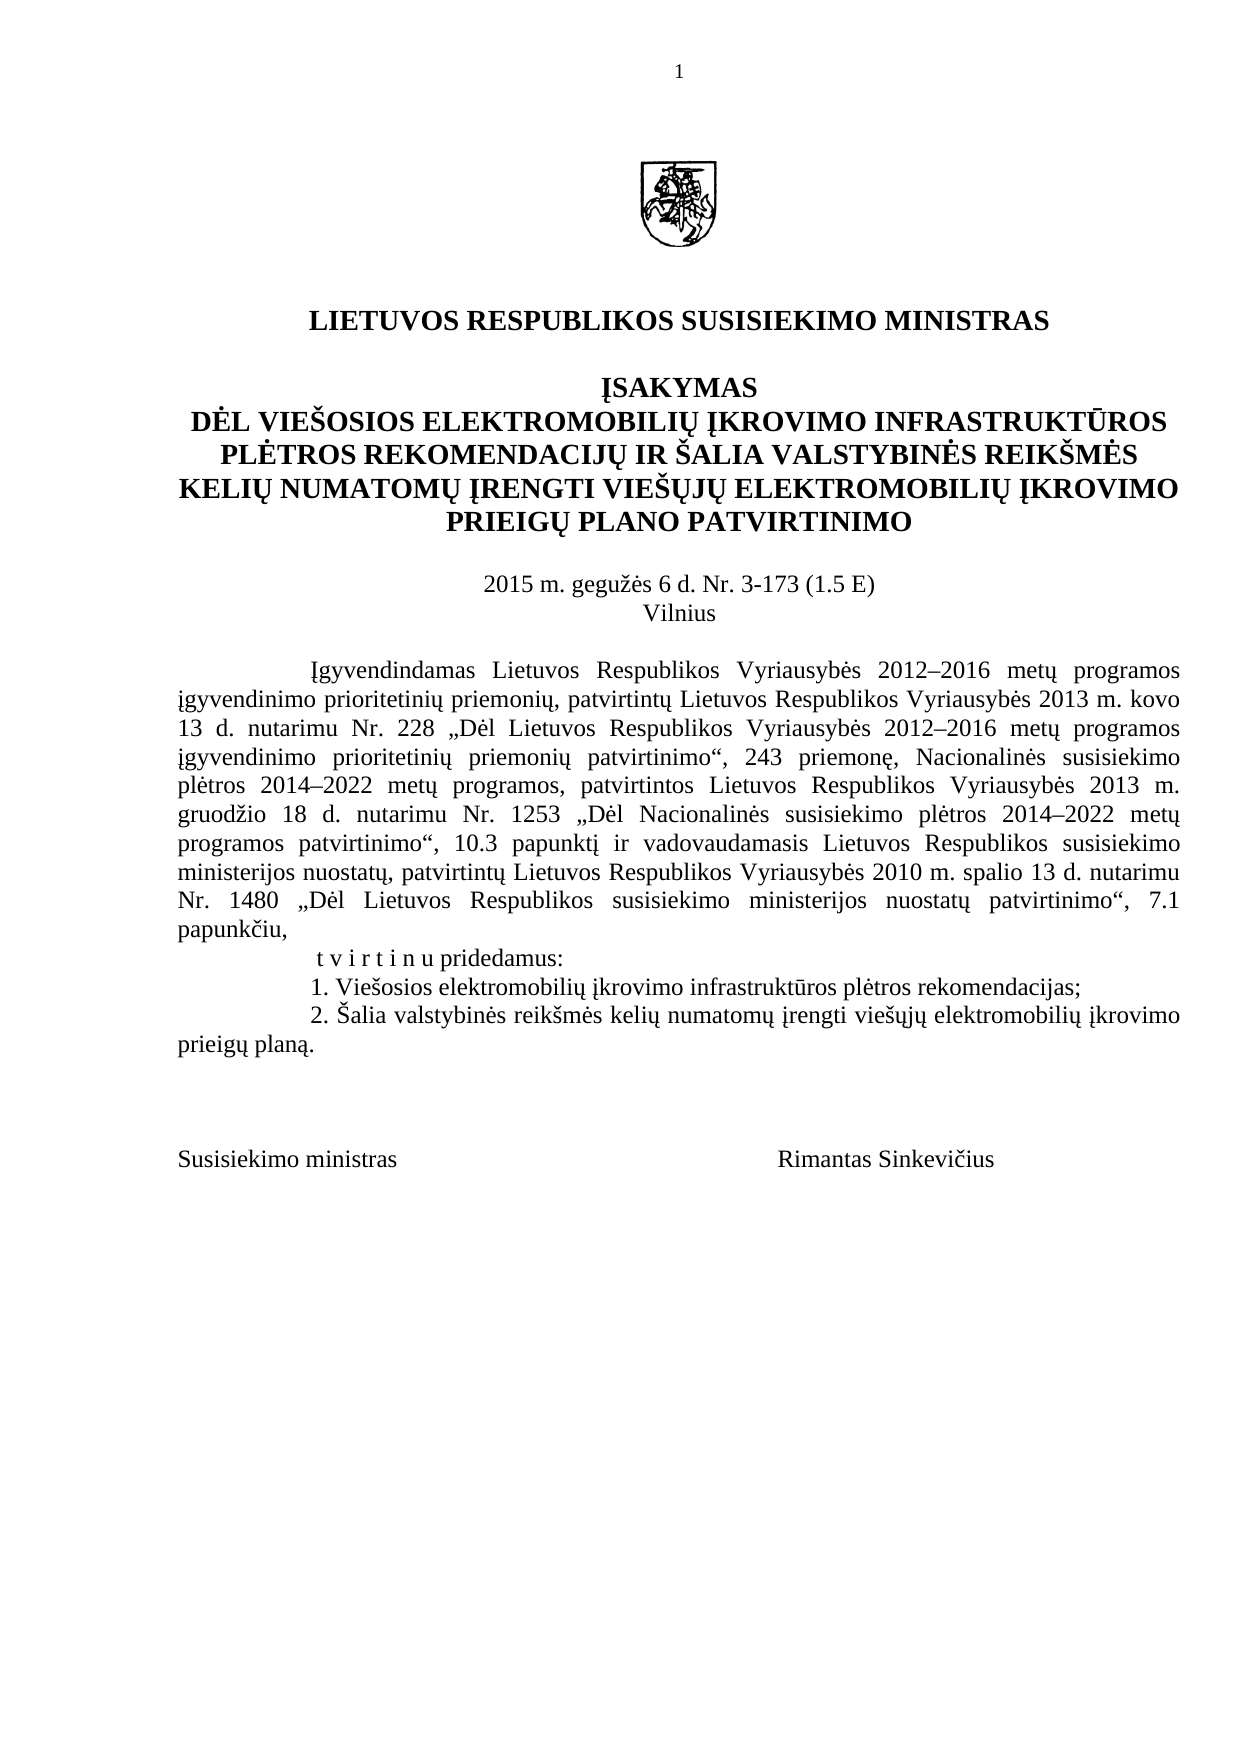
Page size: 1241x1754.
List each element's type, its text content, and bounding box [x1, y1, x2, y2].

text 2. Šalia valstybinės reikšmės kelių numatomų įrengti viešųjų elektromobilių įkrovimo prieigų planą. [177, 1001, 1181, 1058]
text LIETUVOS RESPUBLIKOS SUSISIEKIMO MINISTRAS [177, 303, 1181, 337]
text 1. Viešosios elektromobilių įkrovimo infrastruktūros plėtros rekomendacijas; [177, 972, 1181, 1001]
text Vilnius [177, 598, 1181, 627]
text DĖL VIEŠOSIOS ELEKTROMOBILIŲ ĮKROVIMO INFRASTRUKTŪROS PLĖTROS REKOMENDACIJŲ IR ŠALIA VALSTYBINĖS REIKŠMĖS KELIŲ NUMATOMŲ ĮRENGTI VIEŠŲJŲ ELEKTROMOBILIŲ ĮKROVIMO PRIEIGŲ PLANO PATVIRTINIMO [177, 404, 1181, 538]
text Susisiekimo ministras Rimantas Sinkevičius [177, 1144, 1181, 1173]
text Įgyvendindamas Lietuvos Respublikos Vyriausybės 2012–2016 metų programos įgyvendinimo prioritetinių priemonių, patvirtintų Lietuvos Respublikos Vyriausybės 2013 m. kovo 13 d. nutarimu Nr. 228 „Dėl Lietuvos Respublikos Vyriausybės 2012–2016 metų programos įgyvendinimo prioritetinių priemonių patvirtinimo“, 243 priemonę, Nacionalinės susisiekimo plėtros 2014–2022 metų programos, patvirtintos Lietuvos Respublikos Vyriausybės 2013 m. gruodžio 18 d. nutarimu Nr. 1253 „Dėl Nacionalinės susisiekimo plėtros 2014–2022 metų programos patvirtinimo“, 10.3 papunktį ir vadovaudamasis Lietuvos Respublikos susisiekimo ministerijos nuostatų, patvirtintų Lietuvos Respublikos Vyriausybės 2010 m. spalio 13 d. nutarimu Nr. 1480 „Dėl Lietuvos Respublikos susisiekimo ministerijos nuostatų patvirtinimo“, 7.1 papunkčiu, [177, 656, 1181, 943]
text 2015 m. gegužės 6 d. Nr. 3-173 (1.5 E) [177, 569, 1181, 598]
text t v i r t i n u pridedamus: [177, 943, 1181, 972]
text ĮSAKYMAS [177, 370, 1181, 404]
